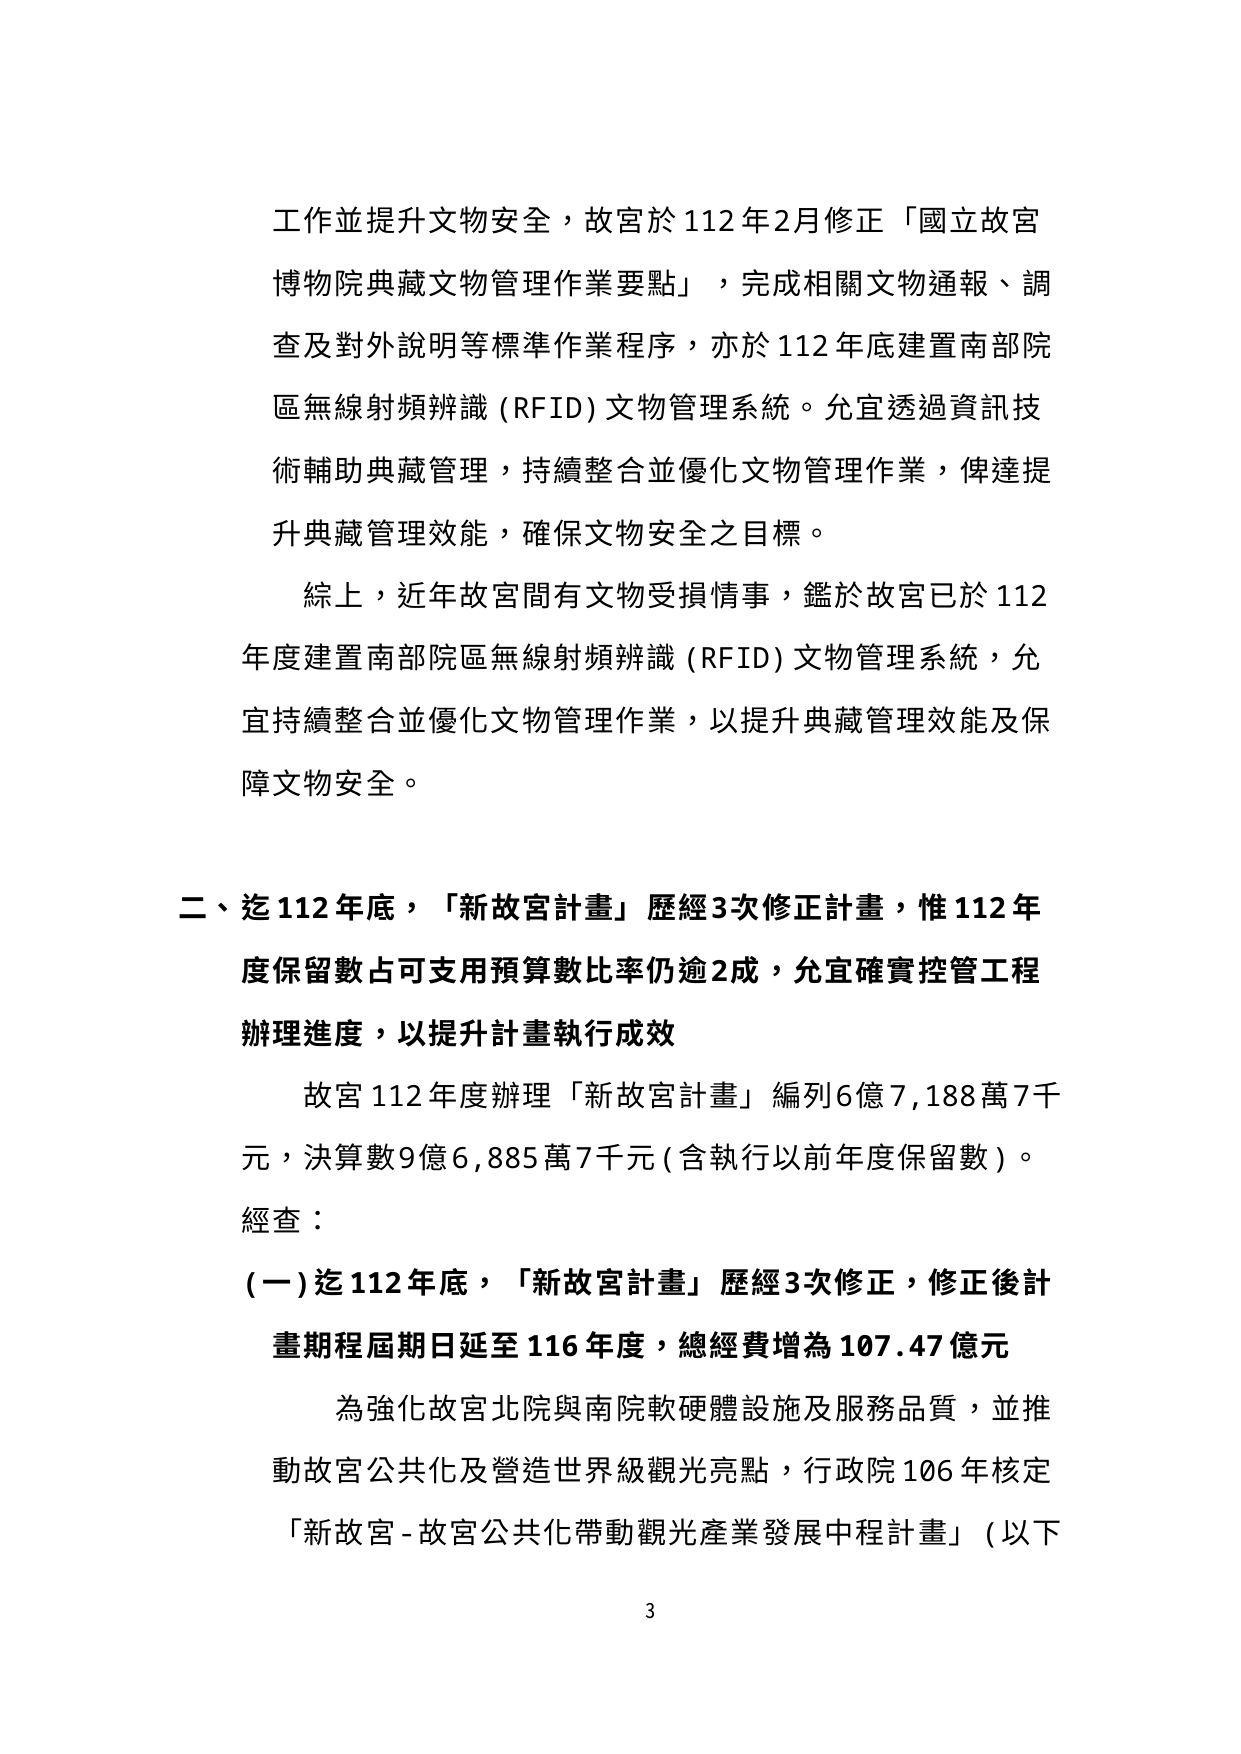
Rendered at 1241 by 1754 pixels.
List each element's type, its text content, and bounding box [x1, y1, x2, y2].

text (一)迄112年底，「新故宮計畫」歷經3次修正，修正後計畫期程屆期日延至116年度，總經費增為107.47億元 [236, 1240, 1063, 1365]
text 綜上，近年故宮間有文物受損情事，鑑於故宮已於112年度建置南部院區無線射頻辨識(RFID)文物管理系統，允宜持續整合並優化文物管理作業，以提升典藏管理效能及保障文物安全。 [236, 552, 1063, 802]
text 為強化故宮北院與南院軟硬體設施及服務品質，並推動故宮公共化及營造世界級觀光亮點，行政院106年核定「新故宮-故宮公共化帶動觀光產業發展中程計畫」(以下簡稱新故宮計畫)，計畫期程107至112年度，總經費101億元，主要係辦理圖書文獻大樓與研究大樓整建工程、故宮國寶文物修復展示館建置計畫工程等。惟本計畫因部分項目遇有推動困難、配合工程先期規劃結果、原物料價格上漲等因素，分別於108、110、111年辦理修正計畫，第3次修正後，計畫期程屆期日延至116年度，總經費增為107.47億元(詳表1)。 [266, 1365, 1063, 1552]
text 故宮112年度辦理「新故宮計畫」編列6億7,188萬7千元，決算數9億6,885萬7千元(含執行以前年度保留數)。經查： [236, 1052, 1063, 1240]
text 工作並提升文物安全，故宮於112年2月修正「國立故宮博物院典藏文物管理作業要點」，完成相關文物通報、調查及對外說明等標準作業程序，亦於112年底建置南部院區無線射頻辨識(RFID)文物管理系統。允宜透過資訊技術輔助典藏管理，持續整合並優化文物管理作業，俾達提升典藏管理效能，確保文物安全之目標。 [266, 177, 1063, 552]
text 二、迄112年底，「新故宮計畫」歷經3次修正計畫，惟112年度保留數占可支用預算數比率仍逾2成，允宜確實控管工程辦理進度，以提升計畫執行成效 [177, 865, 1063, 1052]
